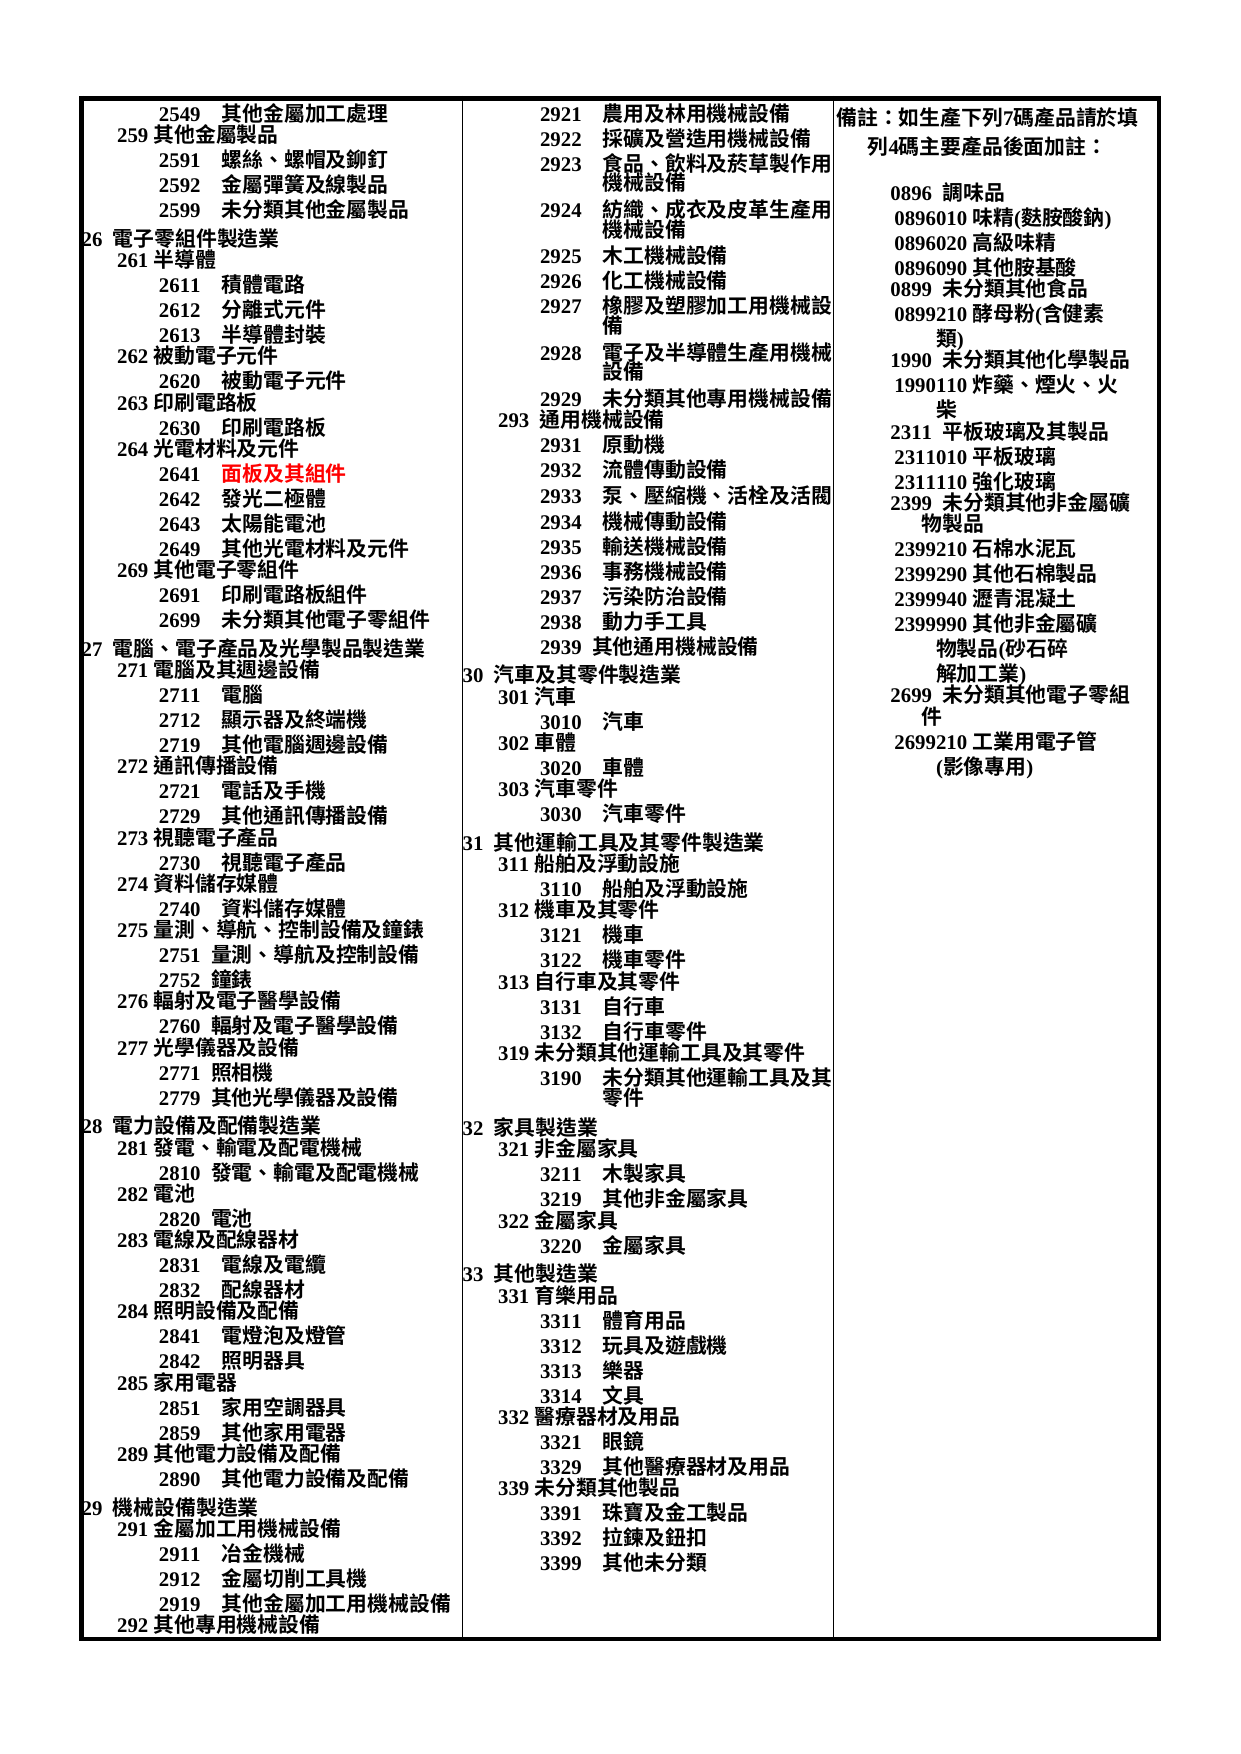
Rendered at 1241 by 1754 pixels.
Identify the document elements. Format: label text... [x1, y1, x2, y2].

table_header 備註：如生產下列7碼產品請於填 列4碼主要產品後面加註： 0896 調味品 0896010 味精(麩胺酸鈉) 0896020 高級味精 0896090 其他胺基酸 0899 未分類其他食品 0899210 酵母粉(含健素 類) 1990 未分類其他化學製品 1990110 炸藥、煙火、火 柴 2311 平板玻璃及其製品 2311010 平板玻璃 2311110 強化玻璃 2399 未分類其他非金屬礦 物製品 2399210 石棉水泥瓦 2399290 其他石棉製品 2399940 瀝青混凝土 2399990 其他非金屬礦 物製品(砂石碎 解加工業) 2699 未分類其他電子零組 件 2699210 工業用電子管 (影像專用) [834, 101, 1157, 1637]
table_header 2921 農用及林用機械設備 2922 採礦及營造用機械設備 2923 食品、飲料及菸草製作用機械設備 2924 紡織、成衣及皮革生產用機械設備 2925 木工機械設備 2926 化工機械設備 2927 橡膠及塑膠加工用機械設備 2928 電子及半導體生產用機械設備 2929 未分類其他專用機械設備 293 通用機械設備 2931 原動機 2932 流體傳動設備 2933 泵、壓縮機、活栓及活閥 2934 機械傳動設備 2935 輸送機械設備 2936 事務機械設備 2937 污染防治設備 2938 動力手工具 2939 其他通用機械設備 30 汽車及其零件製造業 301 汽車 3010 汽車 302 車體 3020 車體 303 汽車零件 3030 汽車零件 31 其他運輸工具及其零件製造業 311 船舶及浮動設施 3110 船舶及浮動設施 312 機車及其零件 3121 機車 3122 機車零件 313 自行車及其零件 3131 自行車 3132 自行車零件 319 未分類其他運輸工具及其零件 3190 未分類其他運輸工具及其零件 32 家具製造業 321 非金屬家具 3211 木製家具 3219 其他非金屬家具 322 金屬家具 3220 金屬家具 33 其他製造業 331 育樂用品 3311 體育用品 3312 玩具及遊戲機 3313 樂器 3314 文具 332 醫療器材及用品 3321 眼鏡 3329 其他醫療器材及用品 339 未分類其他製品 3391 珠寶及金工製品 3392 拉鍊及鈕扣 3399 其他未分類 [463, 101, 833, 1637]
table_header 2549 其他金屬加工處理 259 其他金屬製品 2591 螺絲、螺帽及鉚釘 2592 金屬彈簧及線製品 2599 未分類其他金屬製品 26 電子零組件製造業 261 半導體 2611 積體電路 2612 分離式元件 2613 半導體封裝 262 被動電子元件 2620 被動電子元件 263 印刷電路板 2630 印刷電路板 264 光電材料及元件 2641 面板及其組件 2642 發光二極體 2643 太陽能電池 2649 其他光電材料及元件 269 其他電子零組件 2691 印刷電路板組件 2699 未分類其他電子零組件 27 電腦、電子產品及光學製品製造業 271 電腦及其週邊設備 2711 電腦 2712 顯示器及終端機 2719 其他電腦週邊設備 272 通訊傳播設備 2721 電話及手機 2729 其他通訊傳播設備 273 視聽電子產品 2730 視聽電子產品 274 資料儲存媒體 2740 資料儲存媒體 275 量測、導航、控制設備及鐘錶 2751 量測、導航及控制設備 2752 鐘錶 276 輻射及電子醫學設備 2760 輻射及電子醫學設備 277 光學儀器及設備 2771 照相機 2779 其他光學儀器及設備 28 電力設備及配備製造業 281 發電、輸電及配電機械 2810 發電、輸電及配電機械 282 電池 2820 電池 283 電線及配線器材 2831 電線及電纜 2832 配線器材 284 照明設備及配備 2841 電燈泡及燈管 2842 照明器具 285 家用電器 2851 家用空調器具 2859 其他家用電器 289 其他電力設備及配備 2890 其他電力設備及配備 29 機械設備製造業 291 金屬加工用機械設備 2911 冶金機械 2912 金屬切削工具機 2919 其他金屬加工用機械設備 292 其他專用機械設備 [84, 101, 462, 1637]
